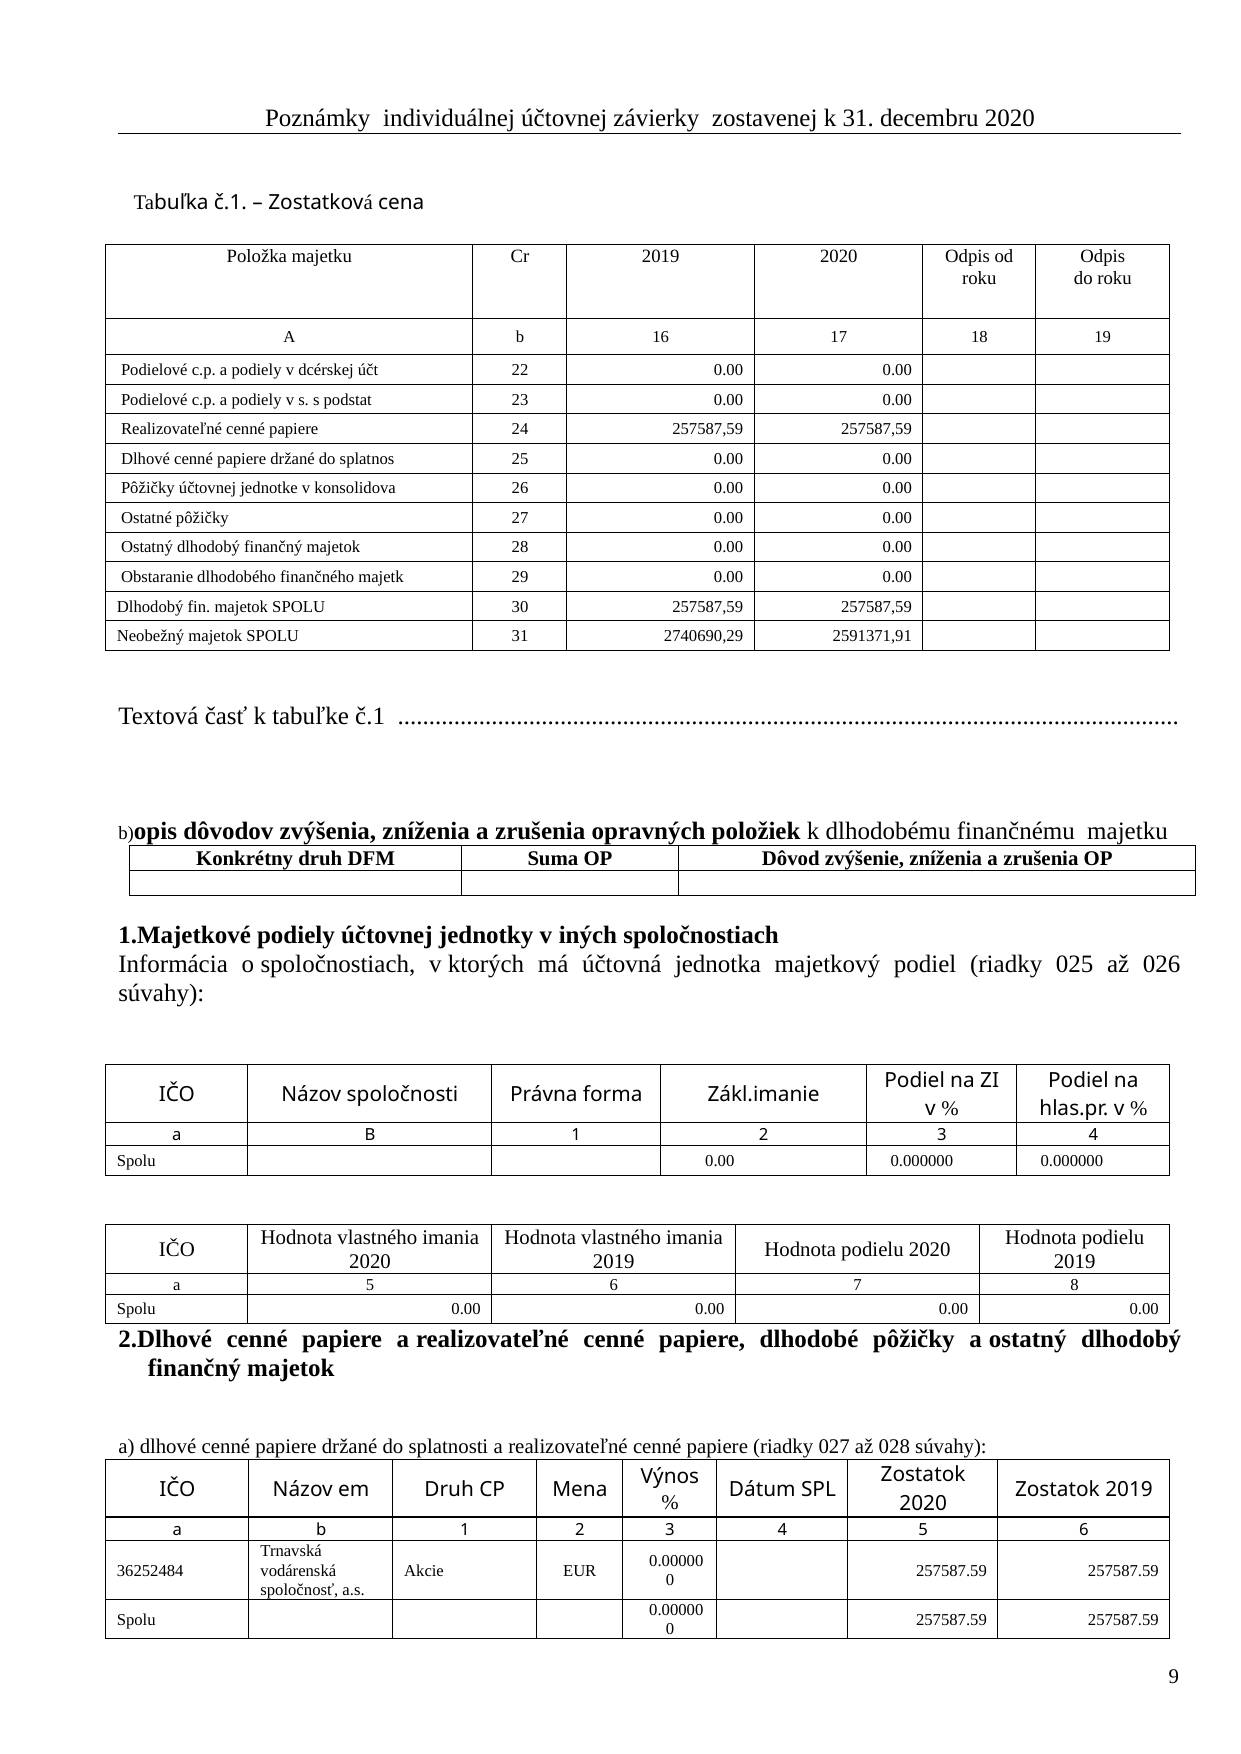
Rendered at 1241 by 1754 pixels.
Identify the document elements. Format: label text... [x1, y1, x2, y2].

table_cell [923, 474, 1035, 502]
table_cell 24 [473, 414, 566, 443]
table_cell Neobežný majetok SPOLU [106, 621, 472, 650]
table_header Hodnota podielu 2020 [736, 1225, 979, 1273]
table_cell 19 [1036, 319, 1169, 354]
table_header Názov em [249, 1460, 392, 1516]
table_cell [923, 621, 1035, 650]
table_cell 2 [661, 1123, 866, 1145]
text Textová časť k tabuľke č.1 ............................................................................................................................. [118, 701, 1181, 730]
table_header IČO [106, 1065, 247, 1122]
table_cell [130, 871, 461, 895]
table_cell 0.00 [736, 1295, 979, 1323]
table_header Hodnota vlastného imania 2020 [248, 1225, 491, 1273]
table_cell 0.00 [567, 474, 754, 502]
table_cell 0.00 [755, 562, 922, 591]
list Majetkové podiely účtovnej jednotky v iných spoločnostiach [118, 920, 1181, 949]
table_cell [923, 562, 1035, 591]
table_cell 257587,59 [755, 414, 922, 443]
table_cell 257587.59 [998, 1600, 1169, 1638]
table_cell b [249, 1518, 392, 1540]
table_cell [923, 414, 1035, 443]
table_cell 257587,59 [755, 592, 922, 620]
table_cell 23 [473, 385, 566, 413]
table_cell 25 [473, 444, 566, 472]
table_cell Podielové c.p. a podiely v s. s podstat [106, 385, 472, 413]
table_cell 0.00 [567, 355, 754, 384]
table_cell 1 [492, 1123, 660, 1145]
table_cell [462, 871, 678, 895]
table_cell 3 [867, 1123, 1016, 1145]
table_cell 257587,59 [567, 592, 754, 620]
table_cell 30 [473, 592, 566, 620]
table_cell [492, 1146, 660, 1175]
table_cell 0.000000 [1017, 1146, 1169, 1175]
table_header Položka majetku [106, 245, 472, 318]
table_cell [248, 1146, 491, 1175]
table_cell [1036, 385, 1169, 413]
text a) dlhové cenné papiere držané do splatnosti a realizovateľné cenné papiere (riadky 027 až 028 súvahy): [118, 1434, 1181, 1458]
text Tabuľka č.1. – Zostatková cena [118, 187, 1181, 216]
table_cell [1036, 414, 1169, 443]
table_cell 0.00 [567, 385, 754, 413]
table_cell B [248, 1123, 491, 1145]
table_cell 27 [473, 503, 566, 532]
table_cell 0.00 [567, 503, 754, 532]
table_cell 2740690,29 [567, 621, 754, 650]
table_cell 22 [473, 355, 566, 384]
table_cell 1 [393, 1518, 536, 1540]
text Informácia o spoločnostiach, v ktorých má účtovná jednotka majetkový podiel (riadky 025 až 026 súvahy): [118, 949, 1181, 1007]
table_cell Spolu [106, 1146, 247, 1175]
table_cell 257587,59 [567, 414, 754, 443]
table_cell Spolu [106, 1295, 247, 1323]
table_header Názov spoločnosti [248, 1065, 491, 1122]
table_cell [1036, 621, 1169, 650]
table_cell a [106, 1123, 247, 1145]
table_cell Dlhové cenné papiere držané do splatnos [106, 444, 472, 472]
table_header 2020 [755, 245, 922, 318]
table_cell [1036, 533, 1169, 561]
table_cell 0.00 [567, 444, 754, 472]
table_cell [923, 355, 1035, 384]
table_header Podiel na hlas.pr. v % [1017, 1065, 1169, 1122]
table_cell EUR [537, 1541, 622, 1599]
table_cell 0.000000 [623, 1600, 716, 1638]
table_header Cr [473, 245, 566, 318]
table_cell a [106, 1274, 247, 1293]
table_cell [923, 385, 1035, 413]
table_header Konkrétny druh DFM [130, 846, 461, 870]
table_cell [1036, 562, 1169, 591]
table_header IČO [106, 1225, 247, 1273]
table_cell [923, 533, 1035, 561]
table_cell 0.00 [755, 503, 922, 532]
table_cell [717, 1600, 847, 1638]
table_cell 0.00 [980, 1295, 1169, 1323]
table_cell 28 [473, 533, 566, 561]
table_cell 6 [998, 1518, 1169, 1540]
table_cell 8 [980, 1274, 1169, 1293]
table_cell 0.00 [248, 1295, 491, 1323]
table_header Podiel na ZI v % [867, 1065, 1016, 1122]
table_cell Dlhodobý fin. majetok SPOLU [106, 592, 472, 620]
table_header Odpis od roku [923, 245, 1035, 318]
table_cell [1036, 592, 1169, 620]
table_header Zostatok 2020 [848, 1460, 997, 1516]
table_cell 0.000000 [867, 1146, 1016, 1175]
table_header Zostatok 2019 [998, 1460, 1169, 1516]
table_header Zákl.imanie [661, 1065, 866, 1122]
table_cell Ostatné pôžičky [106, 503, 472, 532]
table_cell 17 [755, 319, 922, 354]
table_cell A [106, 319, 472, 354]
table_cell b [473, 319, 566, 354]
table_cell Realizovateľné cenné papiere [106, 414, 472, 443]
table_cell 0.00 [567, 533, 754, 561]
table_cell 26 [473, 474, 566, 502]
table_cell [249, 1600, 392, 1638]
table_cell 257587.59 [848, 1600, 997, 1638]
table_cell 6 [492, 1274, 735, 1293]
table_header Odpis do roku [1036, 245, 1169, 318]
table_cell [923, 444, 1035, 472]
table_header Dôvod zvýšenie, zníženia a zrušenia OP [679, 846, 1195, 870]
table_header Hodnota vlastného imania 2019 [492, 1225, 735, 1273]
table_cell 2591371,91 [755, 621, 922, 650]
table_header IČO [106, 1460, 248, 1516]
table_cell 0.00 [567, 562, 754, 591]
table_cell 257587.59 [848, 1541, 997, 1599]
table_header Hodnota podielu 2019 [980, 1225, 1169, 1273]
table_cell Ostatný dlhodobý finančný majetok [106, 533, 472, 561]
table_cell 0.000000 [623, 1541, 716, 1599]
table_cell Trnavská vodárenská spoločnosť, a.s. [249, 1541, 392, 1599]
table_cell 0.00 [492, 1295, 735, 1323]
table_cell 31 [473, 621, 566, 650]
table_cell 0.00 [755, 474, 922, 502]
table_cell 5 [848, 1518, 997, 1540]
table_cell 2 [537, 1518, 622, 1540]
table_header Dátum SPL [717, 1460, 847, 1516]
table_cell 0.00 [661, 1146, 866, 1175]
table_cell Obstaranie dlhodobého finančného majetk [106, 562, 472, 591]
table_cell [717, 1541, 847, 1599]
table_cell [537, 1600, 622, 1638]
table_cell 0.00 [755, 533, 922, 561]
table_cell 0.00 [755, 444, 922, 472]
table_cell 4 [717, 1518, 847, 1540]
table_header Výnos % [623, 1460, 716, 1516]
table_cell 29 [473, 562, 566, 591]
table_cell Spolu [106, 1600, 248, 1638]
table_cell Akcie [393, 1541, 536, 1599]
table_cell 36252484 [106, 1541, 248, 1599]
table_header Mena [537, 1460, 622, 1516]
table_cell Podielové c.p. a podiely v dcérskej účt [106, 355, 472, 384]
table_cell Pôžičky účtovnej jednotke v konsolidova [106, 474, 472, 502]
list Dlhové cenné papiere a realizovateľné cenné papiere, dlhodobé pôžičky a ostatný dlhodobý finančný majetok [118, 1324, 1181, 1382]
table_cell 18 [923, 319, 1035, 354]
table_cell 16 [567, 319, 754, 354]
list opis dôvodov zvýšenia, zníženia a zrušenia opravných položiek k dlhodobému finančnému majetku [118, 816, 1181, 845]
table_header Druh CP [393, 1460, 536, 1516]
table_header Právna forma [492, 1065, 660, 1122]
table_cell [393, 1600, 536, 1638]
table_cell [1036, 355, 1169, 384]
table_cell [923, 592, 1035, 620]
table_cell [1036, 503, 1169, 532]
table_cell [923, 503, 1035, 532]
table_cell 5 [248, 1274, 491, 1293]
table_header Suma OP [462, 846, 678, 870]
table_cell 3 [623, 1518, 716, 1540]
table_cell 7 [736, 1274, 979, 1293]
table_cell [679, 871, 1195, 895]
table_header 2019 [567, 245, 754, 318]
table_cell 257587.59 [998, 1541, 1169, 1599]
table_cell 4 [1017, 1123, 1169, 1145]
table_cell a [106, 1518, 248, 1540]
table_cell [1036, 474, 1169, 502]
table_cell 0.00 [755, 385, 922, 413]
table_cell 0.00 [755, 355, 922, 384]
table_cell [1036, 444, 1169, 472]
